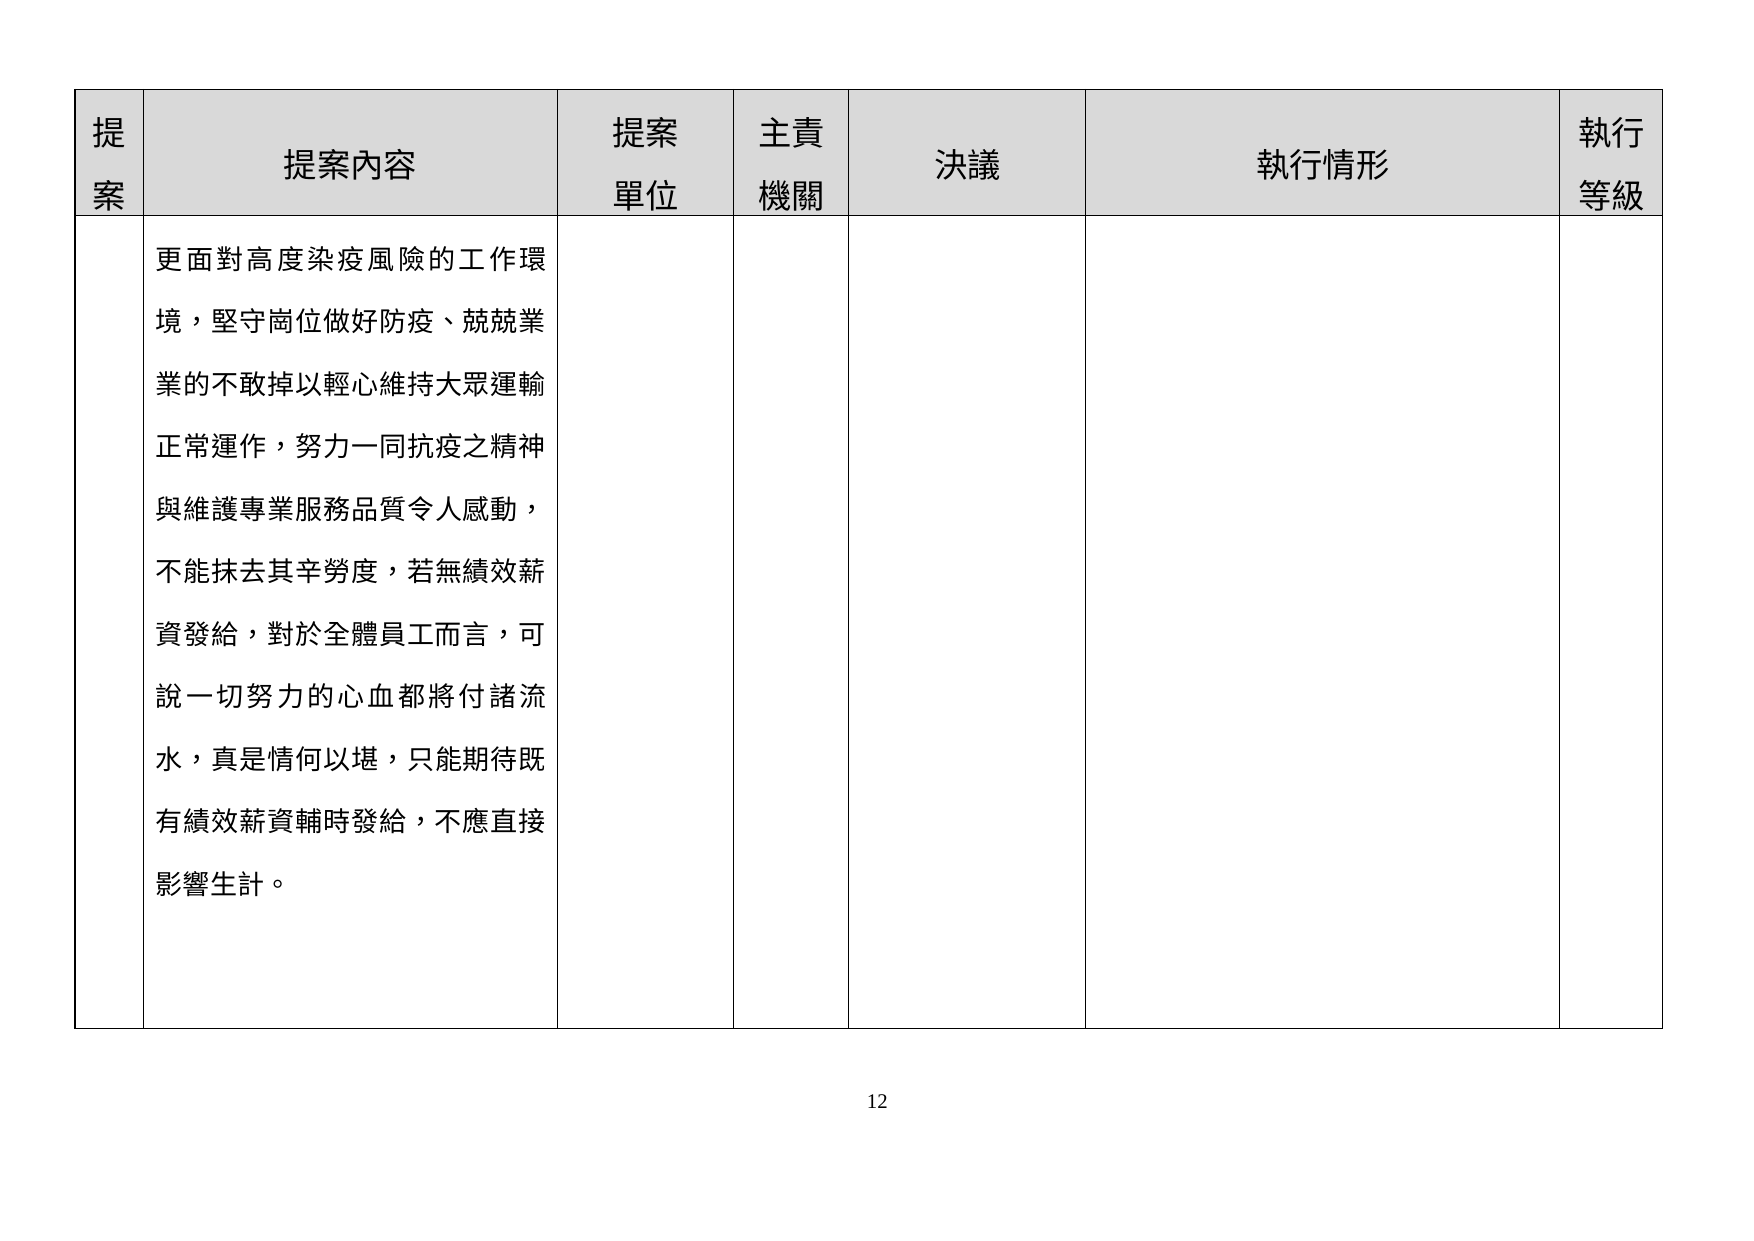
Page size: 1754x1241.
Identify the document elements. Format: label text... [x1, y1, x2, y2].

table_cell [76, 216, 143, 1028]
table_header 提案 [76, 90, 143, 215]
table_cell [558, 216, 733, 1028]
table_header 執行情形 [1086, 90, 1559, 215]
table_cell [1086, 216, 1559, 1028]
table_header 提案內容 [144, 90, 557, 215]
table_cell [1560, 216, 1662, 1028]
table_header 執行等級 [1560, 90, 1662, 215]
table_cell [849, 216, 1085, 1028]
table_cell [734, 216, 848, 1028]
table_header 提案 單位 [558, 90, 733, 215]
table_cell 更面對高度染疫風險的工作環境，堅守崗位做好防疫、兢兢業業的不敢掉以輕心維持大眾運輸正常運作，努力一同抗疫之精神與維護專業服務品質令人感動，不能抹去其辛勞度，若無績效薪資發給，對於全體員工而言，可說一切努力的心血都將付諸流水，真是情何以堪，只能期待既有績效薪資輔時發給，不應直接影響生計。 [144, 216, 557, 1028]
table_header 主責 機關 [734, 90, 848, 215]
table_header 決議 [849, 90, 1085, 215]
